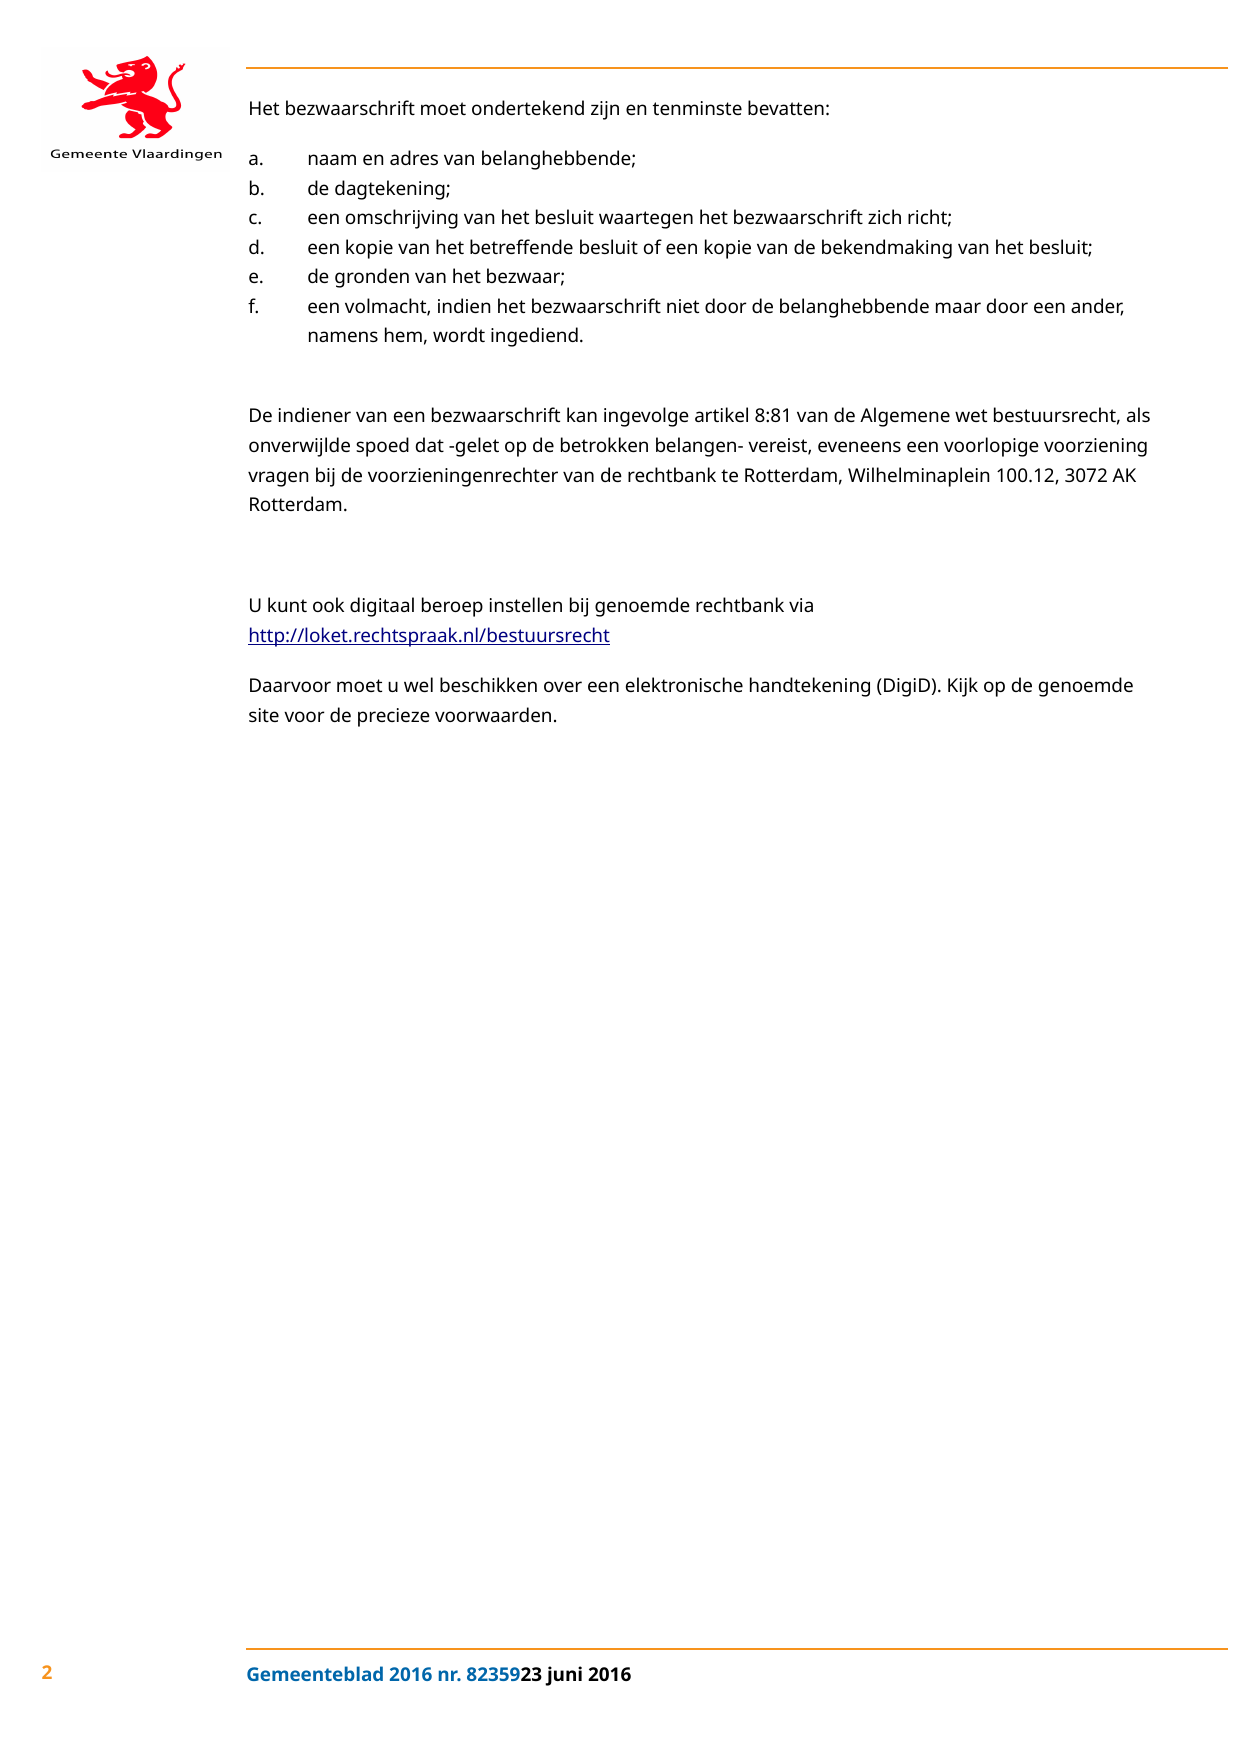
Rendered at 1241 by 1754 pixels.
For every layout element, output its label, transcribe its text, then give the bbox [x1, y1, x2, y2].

list een kopie van het betreffende besluit of een kopie van de bekendmaking van het besluit; [248, 234, 1152, 260]
list de dagtekening; [248, 175, 1152, 201]
text U kunt ook digitaal beroep instellen bij genoemde rechtbank via http://loket.rechtspraak.nl/bestuursrecht [248, 592, 1152, 648]
list naam en adres van belanghebbende; [248, 145, 1152, 171]
picture [41, 47, 231, 172]
list de gronden van het bezwaar; [248, 263, 1152, 289]
list een omschrijving van het besluit waartegen het bezwaarschrift zich richt; [248, 204, 1152, 230]
list een volmacht, indien het bezwaarschrift niet door de belanghebbende maar door een ander, namens hem, wordt ingediend. [248, 293, 1152, 348]
text De indiener van een bezwaarschrift kan ingevolge artikel 8:81 van de Algemene wet bestuursrecht, als onverwijlde spoed dat -gelet op de betrokken belangen- vereist, eveneens een voorlopige voorziening vragen bij de voorzieningenrechter van de rechtbank te Rotterdam, Wilhelminaplein 100.12, 3072 AK Rotterdam. [248, 403, 1152, 517]
text Het bezwaarschrift moet ondertekend zijn en tenminste bevatten: [248, 95, 1152, 121]
text Daarvoor moet u wel beschikken over een elektronische handtekening (DigiD). Kijk op de genoemde site voor de precieze voorwaarden. [248, 672, 1152, 728]
